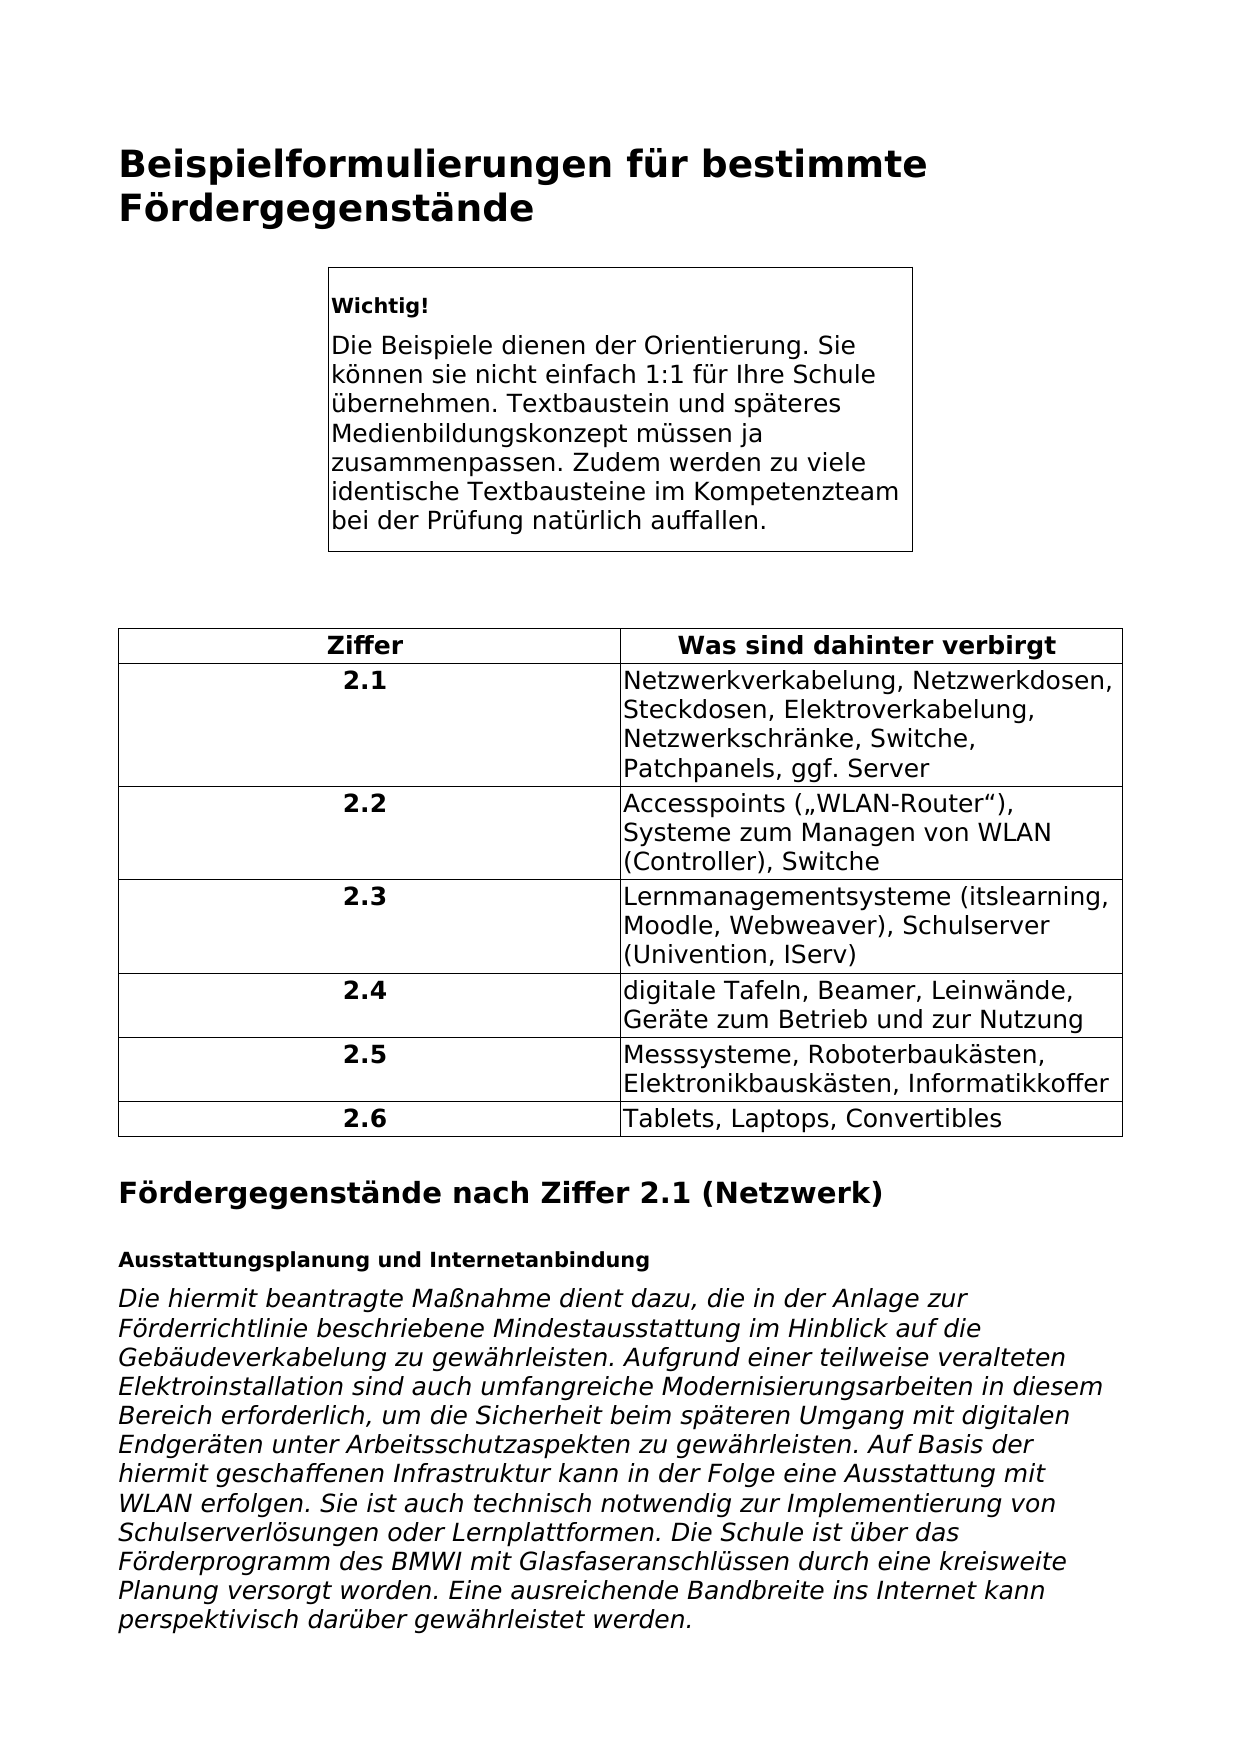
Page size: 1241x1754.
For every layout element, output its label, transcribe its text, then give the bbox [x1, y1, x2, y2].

table_cell 2.3 [119, 880, 620, 973]
table_cell Lernmanagementsysteme (itslearning, Moodle, Webweaver), Schulserver (Univention, IServ) [621, 880, 1122, 973]
table_cell 2.6 [119, 1102, 620, 1136]
table_cell Accesspoints („WLAN-Router“), Systeme zum Managen von WLAN (Controller), Switche [621, 787, 1122, 879]
table_cell Netzwerkverkabelung, Netzwerkdosen, Steckdosen, Elektroverkabelung, Netzwerkschränke, Switche, Patchpanels, ggf. Server [621, 664, 1122, 786]
table_cell digitale Tafeln, Beamer, Leinwände, Geräte zum Betrieb und zur Nutzung [621, 974, 1122, 1037]
table_cell Messsysteme, Roboterbaukästen, Elektronikbauskästen, Informatikkoffer [621, 1038, 1122, 1101]
table_cell 2.1 [119, 664, 620, 786]
subtitle Fördergegenstände nach Ziffer 2.1 (Netzwerk) [118, 1176, 1122, 1210]
table_header Was sind dahinter verbirgt [621, 629, 1122, 663]
subtitle Beispielformulierungen für bestimmte Fördergegenstände [118, 143, 1122, 230]
table_header Ziffer [119, 629, 620, 663]
text Die hiermit beantragte Maßnahme dient dazu, die in der Anlage zur Förderrichtlinie beschriebene Mindestausstattung im Hinblick auf die Gebäudeverkabelung zu gewährleisten. Aufgrund einer teilweise veralteten Elektroinstallation sind auch umfangreiche Modernisierungsarbeiten in diesem Bereich erforderlich, um die Sicherheit beim späteren Umgang mit digitalen Endgeräten unter Arbeitsschutzaspekten zu gewährleisten. Auf Basis der hiermit geschaffenen Infrastruktur kann in der Folge eine Ausstattung mit WLAN erfolgen. Sie ist auch technisch notwendig zur Implementierung von Schulserverlösungen oder Lernplattformen. Die Schule ist über das Förderprogramm des BMWI mit Glasfaseranschlüssen durch eine kreisweite Planung versorgt worden. Eine ausreichende Bandbreite ins Internet kann perspektivisch darüber gewährleistet werden. [118, 1284, 1122, 1634]
table_cell 2.4 [119, 974, 620, 1037]
table_header Wichtig! Die Beispiele dienen der Orientierung. Sie können sie nicht einfach 1:1 für Ihre Schule übernehmen. Textbaustein und späteres Medienbildungskonzept müssen ja zusammenpassen. Zudem werden zu viele identische Textbausteine im Kompetenzteam bei der Prüfung natürlich auffallen. [329, 268, 912, 551]
table_cell 2.2 [119, 787, 620, 879]
subtitle Ausstattungsplanung und Internetanbindung [118, 1248, 1122, 1272]
table_cell Tablets, Laptops, Convertibles [621, 1102, 1122, 1136]
table_cell 2.5 [119, 1038, 620, 1101]
